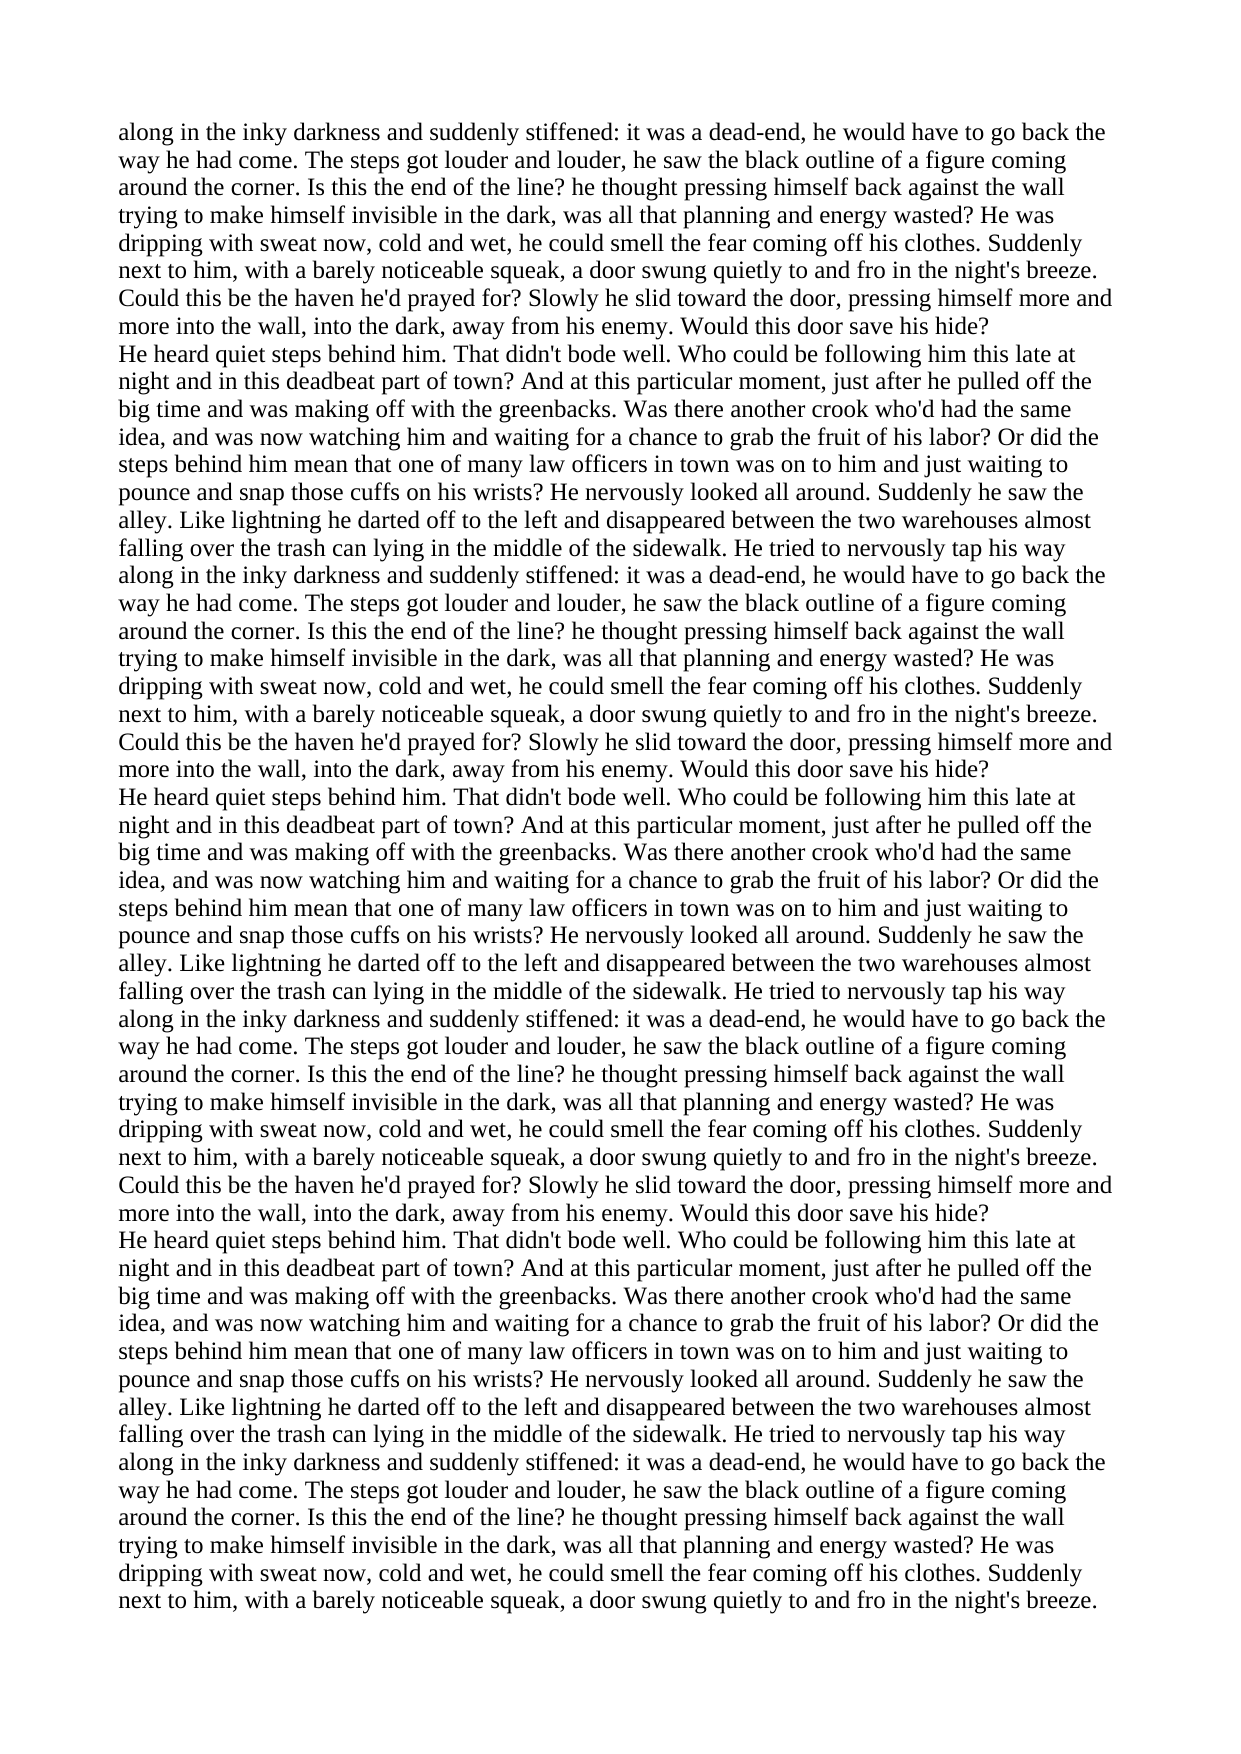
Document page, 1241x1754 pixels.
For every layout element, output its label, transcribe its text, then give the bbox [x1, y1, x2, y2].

text He heard quiet steps behind him. That didn't bode well. Who could be following him this late at night and in this deadbeat part of town? And at this particular moment, just after he pulled off the big time and was making off with the greenbacks. Was there another crook who'd had the same idea, and was now watching him and waiting for a chance to grab the fruit of his labor? Or did the steps behind him mean that one of many law officers in town was on to him and just waiting to pounce and snap those cuffs on his wrists? He nervously looked all around. Suddenly he saw the alley. Like lightning he darted off to the left and disappeared between the two warehouses almost falling over the trash can lying in the middle of the sidewalk. He tried to nervously tap his way along in the inky darkness and suddenly stiffened: it was a dead-end, he would have to go back the way he had come. The steps got louder and louder, he saw the black outline of a figure coming around the corner. Is this the end of the line? he thought pressing himself back against the wall trying to make himself invisible in the dark, was all that planning and energy wasted? He was dripping with sweat now, cold and wet, he could smell the fear coming off his clothes. Suddenly next to him, with a barely noticeable squeak, a door swung quietly to and fro in the night's breeze. Could this be the haven he'd prayed for? Slowly he slid toward the door, pressing himself more and more into the wall, into the dark, away from his enemy. Would this door save his hide? [118, 340, 1122, 783]
text He heard quiet steps behind him. That didn't bode well. Who could be following him this late at night and in this deadbeat part of town? And at this particular moment, just after he pulled off the big time and was making off with the greenbacks. Was there another crook who'd had the same idea, and was now watching him and waiting for a chance to grab the fruit of his labor? Or did the steps behind him mean that one of many law officers in town was on to him and just waiting to pounce and snap those cuffs on his wrists? He nervously looked all around. Suddenly he saw the alley. Like lightning he darted off to the left and disappeared between the two warehouses almost falling over the trash can lying in the middle of the sidewalk. He tried to nervously tap his way along in the inky darkness and suddenly stiffened: it was a dead-end, he would have to go back the way he had come. The steps got louder and louder, he saw the black outline of a figure coming around the corner. Is this the end of the line? he thought pressing himself back against the wall trying to make himself invisible in the dark, was all that planning and energy wasted? He was dripping with sweat now, cold and wet, he could smell the fear coming off his clothes. Suddenly next to him, with a barely noticeable squeak, a door swung quietly to and fro in the night's breeze. [118, 1226, 1122, 1614]
text along in the inky darkness and suddenly stiffened: it was a dead-end, he would have to go back the way he had come. The steps got louder and louder, he saw the black outline of a figure coming around the corner. Is this the end of the line? he thought pressing himself back against the wall trying to make himself invisible in the dark, was all that planning and energy wasted? He was dripping with sweat now, cold and wet, he could smell the fear coming off his clothes. Suddenly next to him, with a barely noticeable squeak, a door swung quietly to and fro in the night's breeze. Could this be the haven he'd prayed for? Slowly he slid toward the door, pressing himself more and more into the wall, into the dark, away from his enemy. Would this door save his hide? [118, 118, 1122, 340]
text He heard quiet steps behind him. That didn't bode well. Who could be following him this late at night and in this deadbeat part of town? And at this particular moment, just after he pulled off the big time and was making off with the greenbacks. Was there another crook who'd had the same idea, and was now watching him and waiting for a chance to grab the fruit of his labor? Or did the steps behind him mean that one of many law officers in town was on to him and just waiting to pounce and snap those cuffs on his wrists? He nervously looked all around. Suddenly he saw the alley. Like lightning he darted off to the left and disappeared between the two warehouses almost falling over the trash can lying in the middle of the sidewalk. He tried to nervously tap his way along in the inky darkness and suddenly stiffened: it was a dead-end, he would have to go back the way he had come. The steps got louder and louder, he saw the black outline of a figure coming around the corner. Is this the end of the line? he thought pressing himself back against the wall trying to make himself invisible in the dark, was all that planning and energy wasted? He was dripping with sweat now, cold and wet, he could smell the fear coming off his clothes. Suddenly next to him, with a barely noticeable squeak, a door swung quietly to and fro in the night's breeze. Could this be the haven he'd prayed for? Slowly he slid toward the door, pressing himself more and more into the wall, into the dark, away from his enemy. Would this door save his hide? [118, 783, 1122, 1226]
